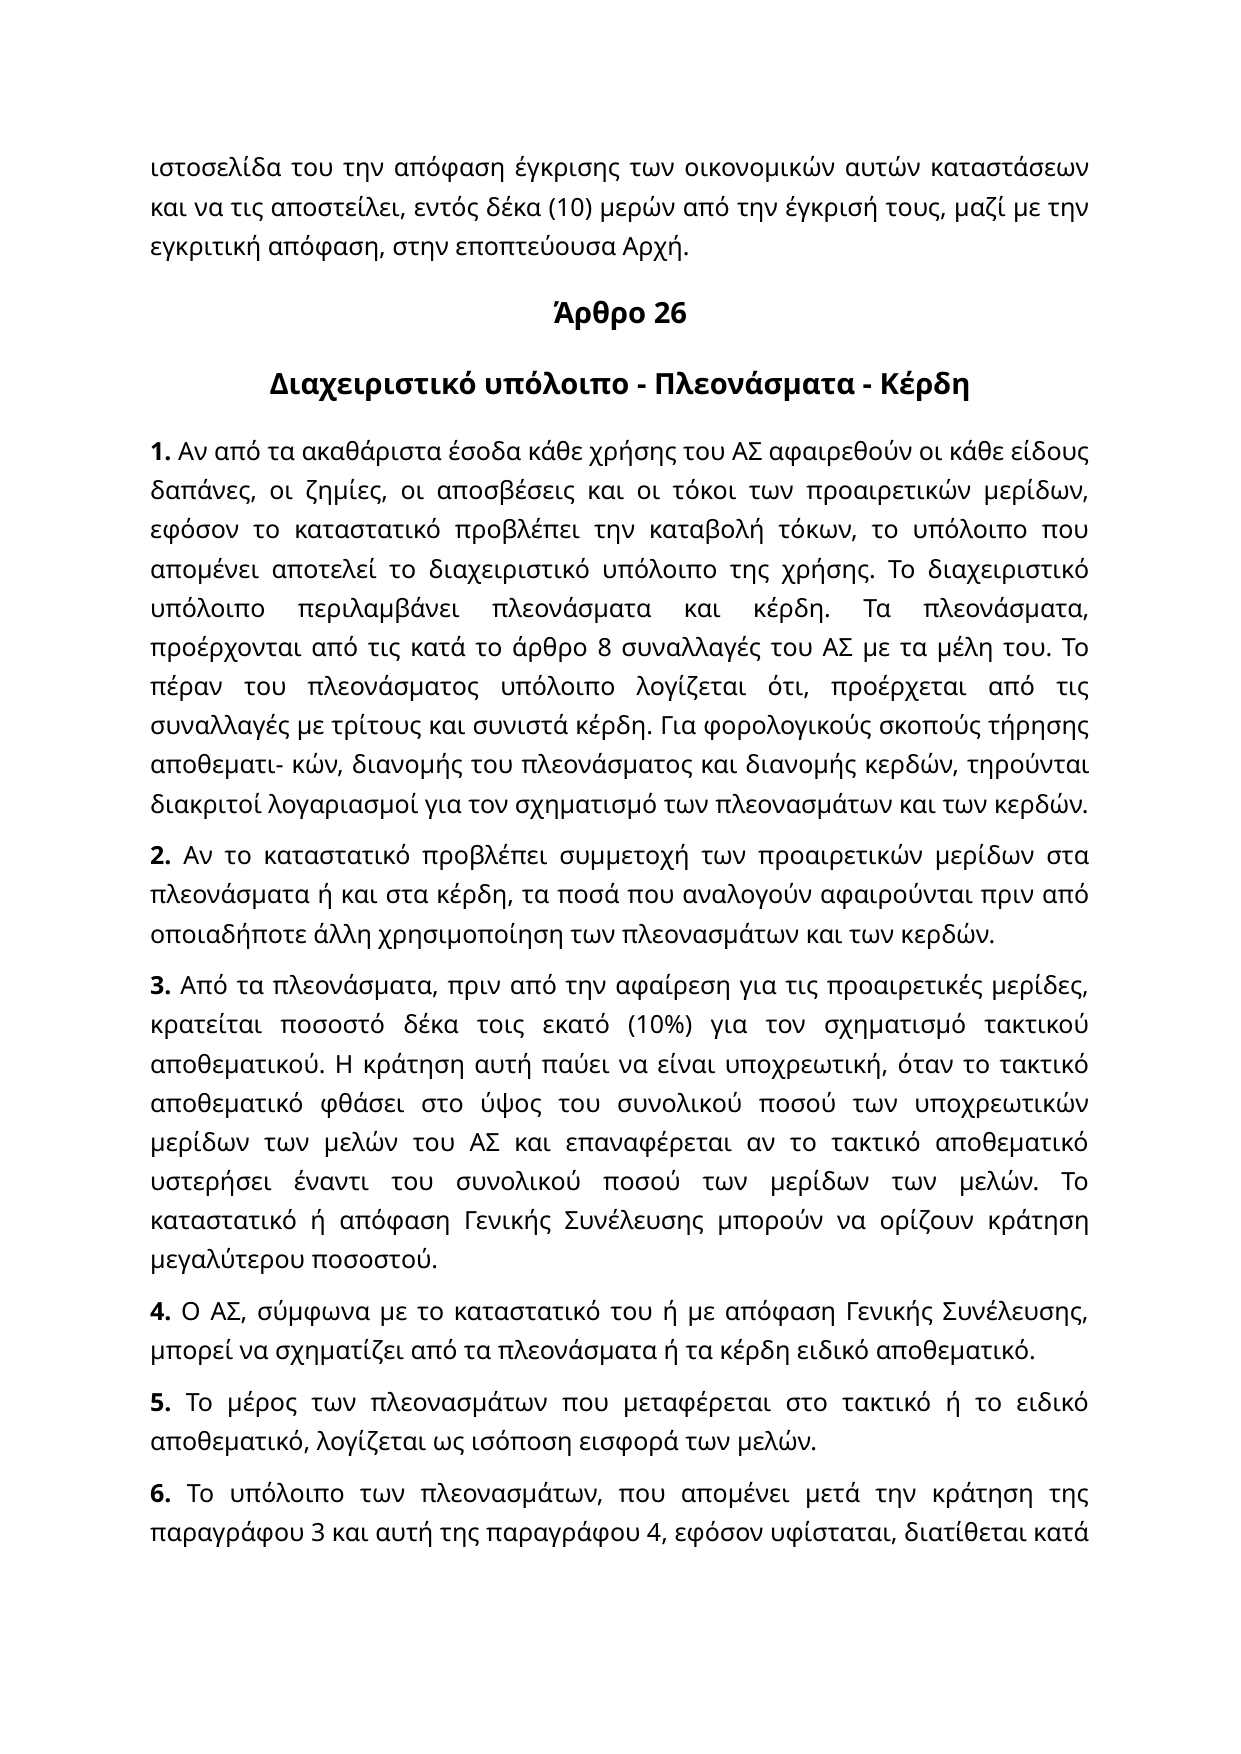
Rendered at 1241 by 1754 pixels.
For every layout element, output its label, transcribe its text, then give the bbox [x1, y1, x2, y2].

text 4. Ο ΑΣ, σύμφωνα με το καταστατικό του ή με απόφαση Γενικής Συνέλευσης, μπορεί να σχηματίζει από τα πλεονάσματα ή τα κέρδη ειδικό αποθεματικό. [150, 1294, 1090, 1367]
subtitle Διαχειριστικό υπόλοιπο - Πλεονάσματα - Κέρδη [150, 363, 1090, 403]
text 1. Αν από τα ακαθάριστα έσοδα κάθε χρήσης του ΑΣ αφαιρεθούν οι κάθε είδους δαπάνες, οι ζημίες, οι αποσβέσεις και οι τόκοι των προαιρετικών μερίδων, εφόσον το καταστατικό προβλέπει την καταβολή τόκων, το υπόλοιπο που απομένει αποτελεί το διαχειριστικό υπόλοιπο της χρήσης. Το διαχειριστικό υπόλοιπο περιλαμβάνει πλεονάσματα και κέρδη. Τα πλεονάσματα, προέρχονται από τις κατά το άρθρο 8 συναλλαγές του ΑΣ με τα μέλη του. Το πέραν του πλεονάσματος υπόλοιπο λογίζεται ότι, προέρχεται από τις συναλλαγές με τρίτους και συνιστά κέρδη. Για φορολογικούς σκοπούς τήρησης αποθεματι- κών, διανομής του πλεονάσματος και διανομής κερδών, τηρούνται διακριτοί λογαριασμοί για τον σχηματισμό των πλεονασμάτων και των κερδών. [150, 434, 1090, 820]
text 2. Αν το καταστατικό προβλέπει συμμετοχή των προαιρετικών μερίδων στα πλεονάσματα ή και στα κέρδη, τα ποσά που αναλογούν αφαιρούνται πριν από οποιαδήποτε άλλη χρησιμοποίηση των πλεονασμάτων και των κερδών. [150, 838, 1090, 950]
text 5. Το μέρος των πλεονασμάτων που μεταφέρεται στο τακτικό ή το ειδικό αποθεματικό, λογίζεται ως ισόποση εισφορά των μελών. [150, 1384, 1090, 1458]
subtitle Άρθρο 26 [150, 292, 1090, 332]
text ιστοσελίδα του την απόφαση έγκρισης των οικονομικών αυτών καταστάσεων και να τις αποστείλει, εντός δέκα (10) μερών από την έγκρισή τους, μαζί με την εγκριτική απόφαση, στην εποπτεύουσα Αρχή. [150, 150, 1090, 262]
text 6. Το υπόλοιπο των πλεονασμάτων, που απομένει μετά την κράτηση της παραγράφου 3 και αυτή της παραγράφου 4, εφόσον υφίσταται, διατίθεται κατά [150, 1475, 1090, 1549]
text 3. Από τα πλεονάσματα, πριν από την αφαίρεση για τις προαιρετικές μερίδες, κρατείται ποσοστό δέκα τοις εκατό (10%) για τον σχηματισμό τακτικού αποθεματικού. Η κράτηση αυτή παύει να είναι υποχρεωτική, όταν το τακτικό αποθεματικό φθάσει στο ύψος του συνολικού ποσού των υποχρεωτικών μερίδων των μελών του ΑΣ και επαναφέρεται αν το τακτικό αποθεματικό υστερήσει έναντι του συνολικού ποσού των μερίδων των μελών. Το καταστατικό ή απόφαση Γενικής Συνέλευσης μπορούν να ορίζουν κράτηση μεγαλύτερου ποσοστού. [150, 968, 1090, 1276]
